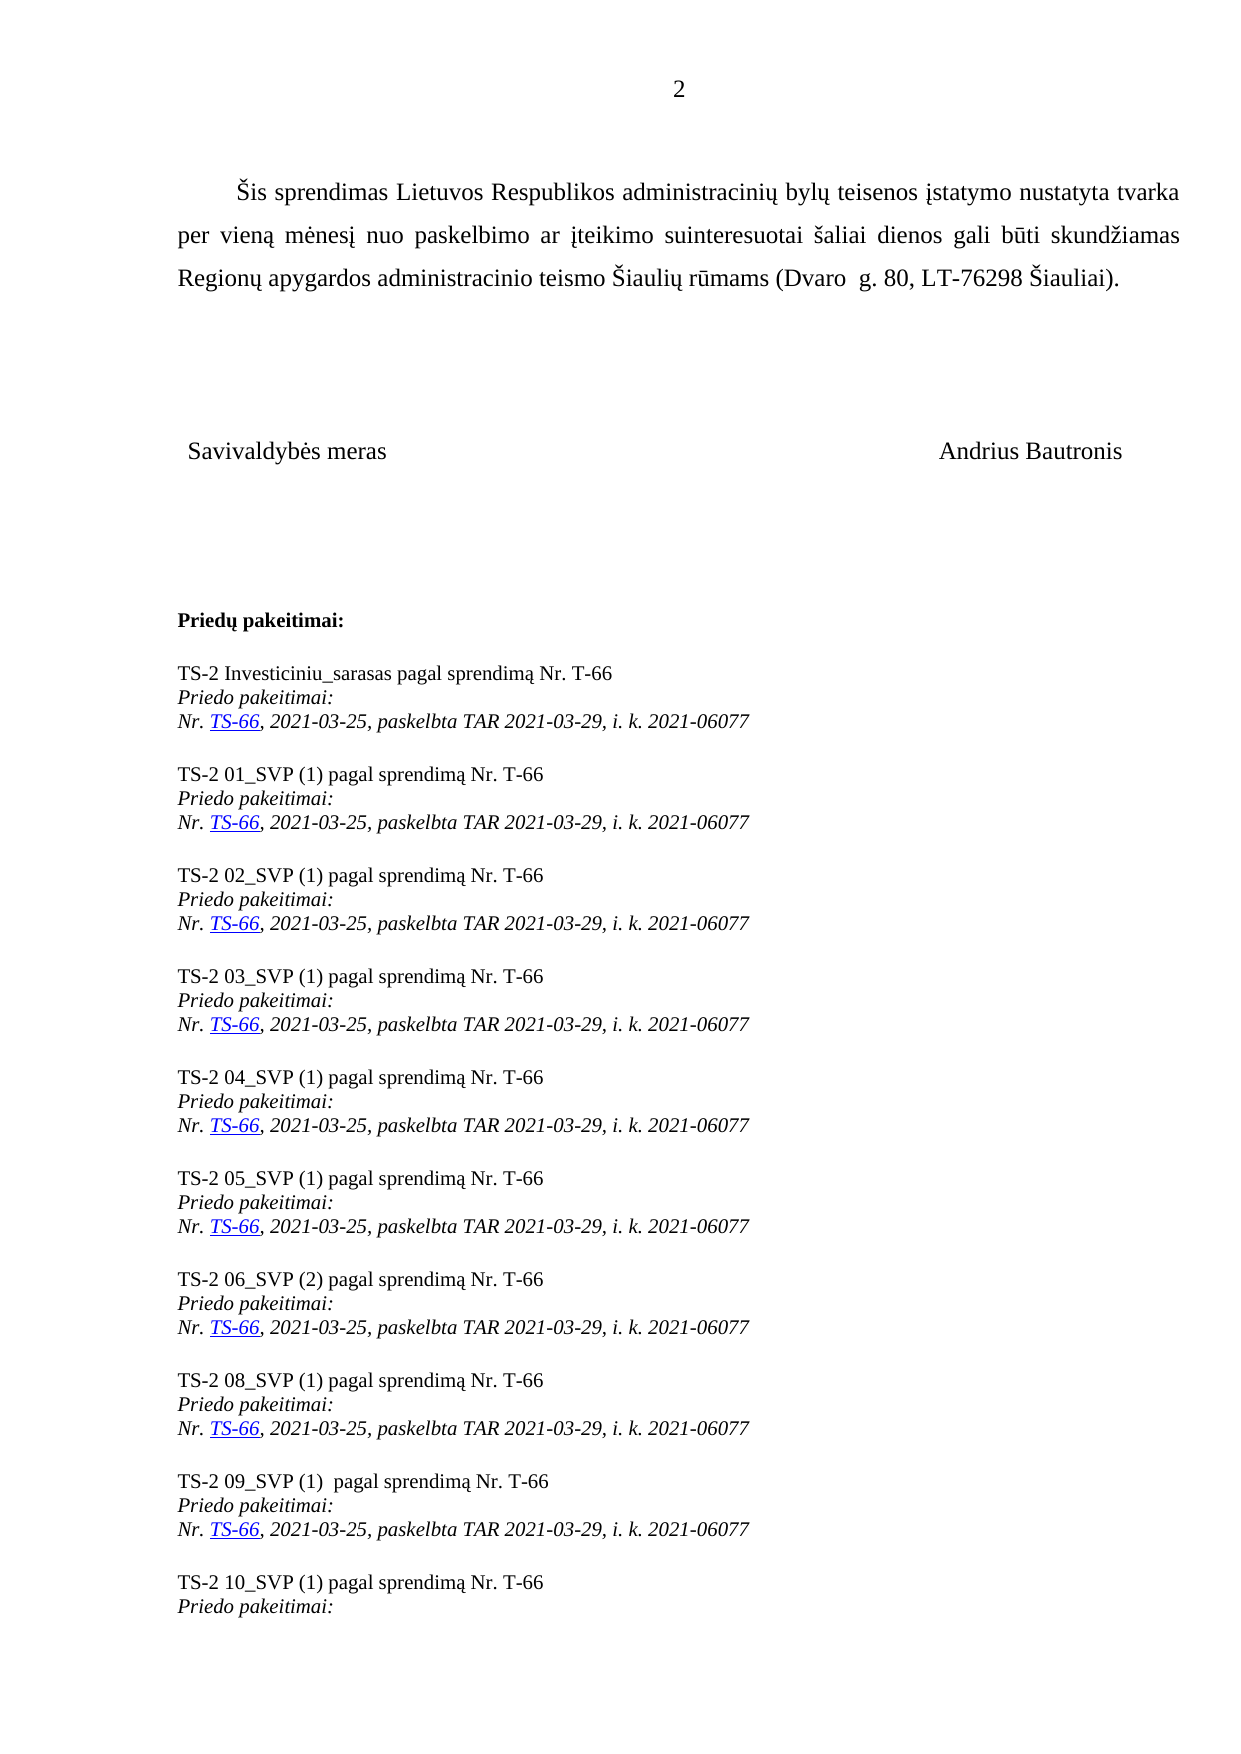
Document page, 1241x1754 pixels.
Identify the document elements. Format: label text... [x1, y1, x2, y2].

text Priedo pakeitimai: [177, 786, 1181, 810]
text TS-2 05_SVP (1) pagal sprendimą Nr. T-66 [177, 1166, 1181, 1190]
text TS-2 01_SVP (1) pagal sprendimą Nr. T-66 [177, 762, 1181, 786]
text Nr. TS-66, 2021-03-25, paskelbta TAR 2021-03-29, i. k. 2021-06077 [177, 1517, 1181, 1541]
text TS-2 02_SVP (1) pagal sprendimą Nr. T-66 [177, 863, 1181, 887]
text TS-2 Investiciniu_sarasas pagal sprendimą Nr. T-66 [177, 661, 1181, 685]
text Priedo pakeitimai: [177, 1190, 1181, 1214]
text Priedo pakeitimai: [177, 1493, 1181, 1517]
text Priedo pakeitimai: [177, 988, 1181, 1012]
text Nr. TS-66, 2021-03-25, paskelbta TAR 2021-03-29, i. k. 2021-06077 [177, 1012, 1181, 1036]
text Priedo pakeitimai: [177, 887, 1181, 911]
text Savivaldybės meras Andrius Bautronis [187, 436, 1181, 465]
text Priedų pakeitimai: [177, 608, 1181, 632]
text Priedo pakeitimai: [177, 1291, 1181, 1315]
text TS-2 03_SVP (1) pagal sprendimą Nr. T-66 [177, 964, 1181, 988]
text Priedo pakeitimai: [177, 1594, 1181, 1618]
text Priedo pakeitimai: [177, 1089, 1181, 1113]
text Priedo pakeitimai: [177, 685, 1181, 709]
text TS-2 09_SVP (1) pagal sprendimą Nr. T-66 [177, 1469, 1181, 1493]
text TS-2 04_SVP (1) pagal sprendimą Nr. T-66 [177, 1065, 1181, 1089]
text Nr. TS-66, 2021-03-25, paskelbta TAR 2021-03-29, i. k. 2021-06077 [177, 1416, 1181, 1440]
text TS-2 06_SVP (2) pagal sprendimą Nr. T-66 [177, 1267, 1181, 1291]
text Nr. TS-66, 2021-03-25, paskelbta TAR 2021-03-29, i. k. 2021-06077 [177, 810, 1181, 834]
text Nr. TS-66, 2021-03-25, paskelbta TAR 2021-03-29, i. k. 2021-06077 [177, 709, 1181, 733]
text TS-2 08_SVP (1) pagal sprendimą Nr. T-66 [177, 1368, 1181, 1392]
text Nr. TS-66, 2021-03-25, paskelbta TAR 2021-03-29, i. k. 2021-06077 [177, 911, 1181, 935]
text Priedo pakeitimai: [177, 1392, 1181, 1416]
text TS-2 10_SVP (1) pagal sprendimą Nr. T-66 [177, 1570, 1181, 1594]
text Nr. TS-66, 2021-03-25, paskelbta TAR 2021-03-29, i. k. 2021-06077 [177, 1214, 1181, 1238]
text Nr. TS-66, 2021-03-25, paskelbta TAR 2021-03-29, i. k. 2021-06077 [177, 1315, 1181, 1339]
text Nr. TS-66, 2021-03-25, paskelbta TAR 2021-03-29, i. k. 2021-06077 [177, 1113, 1181, 1137]
text Šis sprendimas Lietuvos Respublikos administracinių bylų teisenos įstatymo nustatyta tvarka per vieną mėnesį nuo paskelbimo ar įteikimo suinteresuotai šaliai dienos gali būti skundžiamas Regionų apygardos administracinio teismo Šiaulių rūmams (Dvaro g. 80, LT-76298 Šiauliai). [177, 177, 1181, 292]
